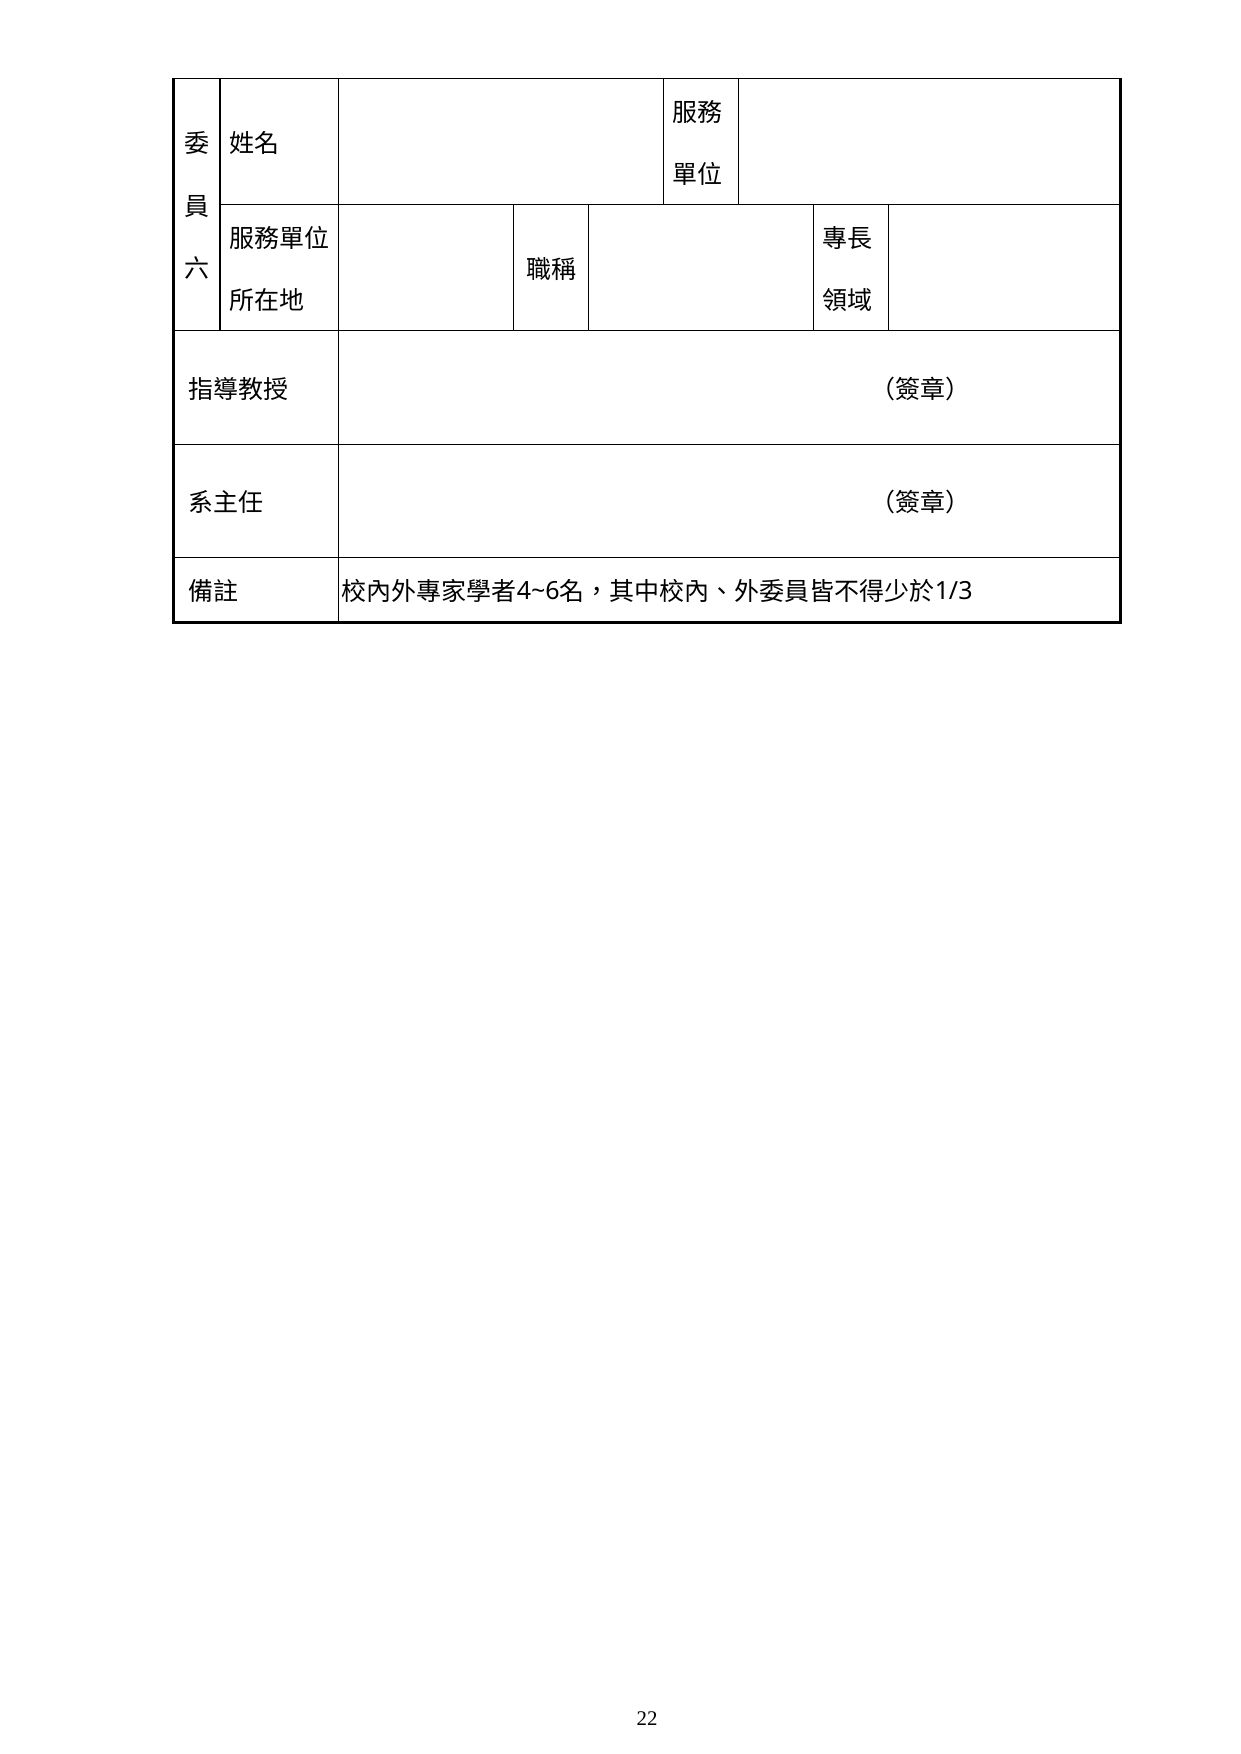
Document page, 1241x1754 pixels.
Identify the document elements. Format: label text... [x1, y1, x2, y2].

table_cell 專長領域 [814, 205, 888, 330]
table_cell 職稱 [514, 205, 588, 330]
table_cell 姓名 [221, 79, 338, 204]
table_cell [339, 79, 663, 204]
table_cell 服務單位所在地 [221, 205, 338, 330]
table_cell 校內外專家學者4~6名，其中校內、外委員皆不得少於1/3 [339, 558, 1119, 621]
table_cell 服務單位 [664, 79, 738, 204]
table_cell 指導教授 [175, 331, 338, 443]
table_cell [739, 79, 1119, 204]
table_cell 委 員 六 [175, 79, 219, 330]
table_cell （簽章） [339, 331, 1119, 443]
table_cell [339, 205, 513, 330]
table_cell （簽章） [339, 445, 1119, 557]
table_cell [889, 205, 1119, 330]
table_cell 備註 [175, 558, 338, 621]
table_cell 系主任 [175, 445, 338, 557]
table_cell [589, 205, 813, 330]
